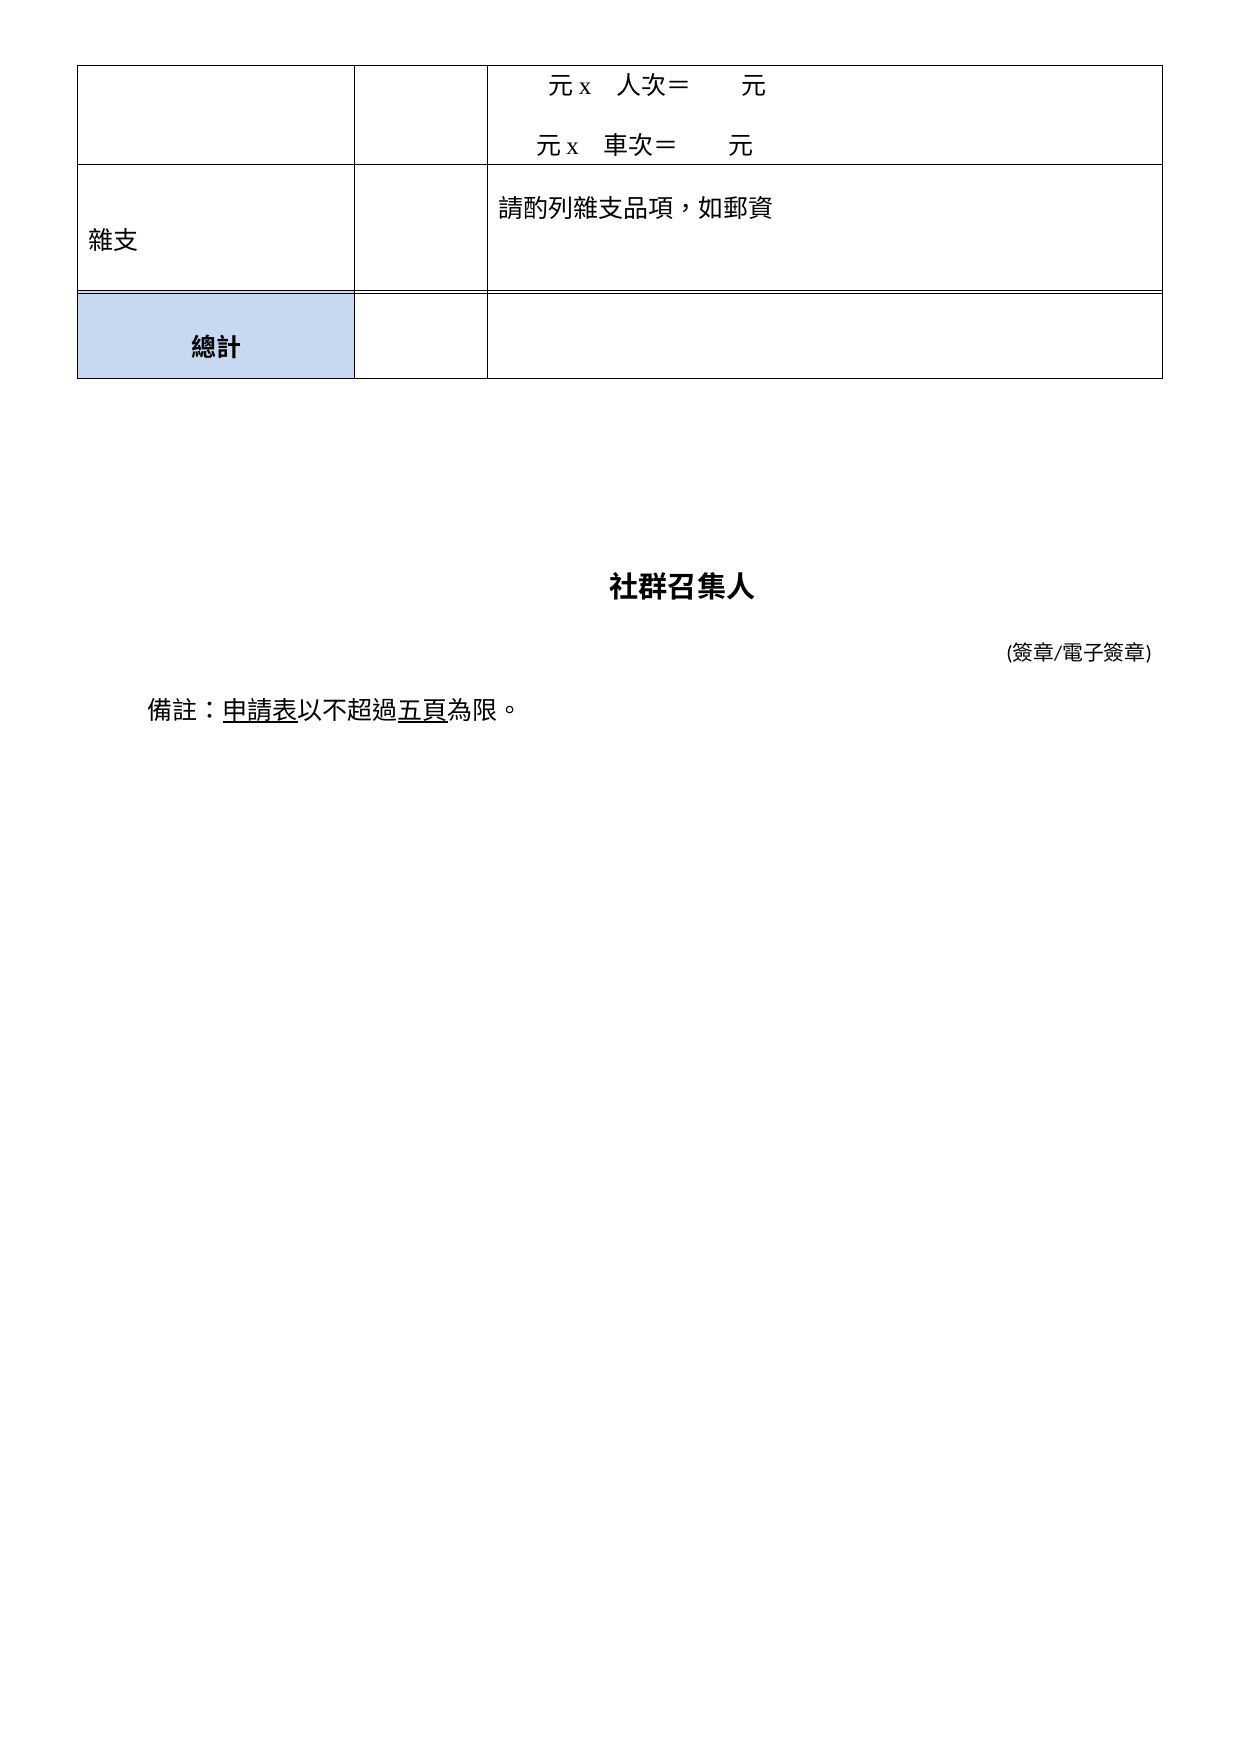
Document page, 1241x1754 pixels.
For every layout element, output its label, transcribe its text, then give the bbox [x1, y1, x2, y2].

table_cell [488, 294, 1162, 378]
text (簽章/電子簽章) [126, 636, 1152, 667]
table_cell 元x 人次＝ 元 元x 車次＝ 元 [488, 66, 1162, 164]
table_cell [78, 66, 354, 164]
text 備註：申請表以不超過五頁為限。 [148, 667, 1152, 729]
text 社群召集人 [126, 563, 1093, 606]
table_cell 請酌列雜支品項，如郵資 [488, 165, 1162, 290]
table_cell [355, 165, 487, 290]
table_cell 總計 [78, 294, 354, 378]
table_cell 雜支 [78, 165, 354, 290]
table_cell [355, 294, 487, 378]
table_cell [355, 66, 487, 164]
